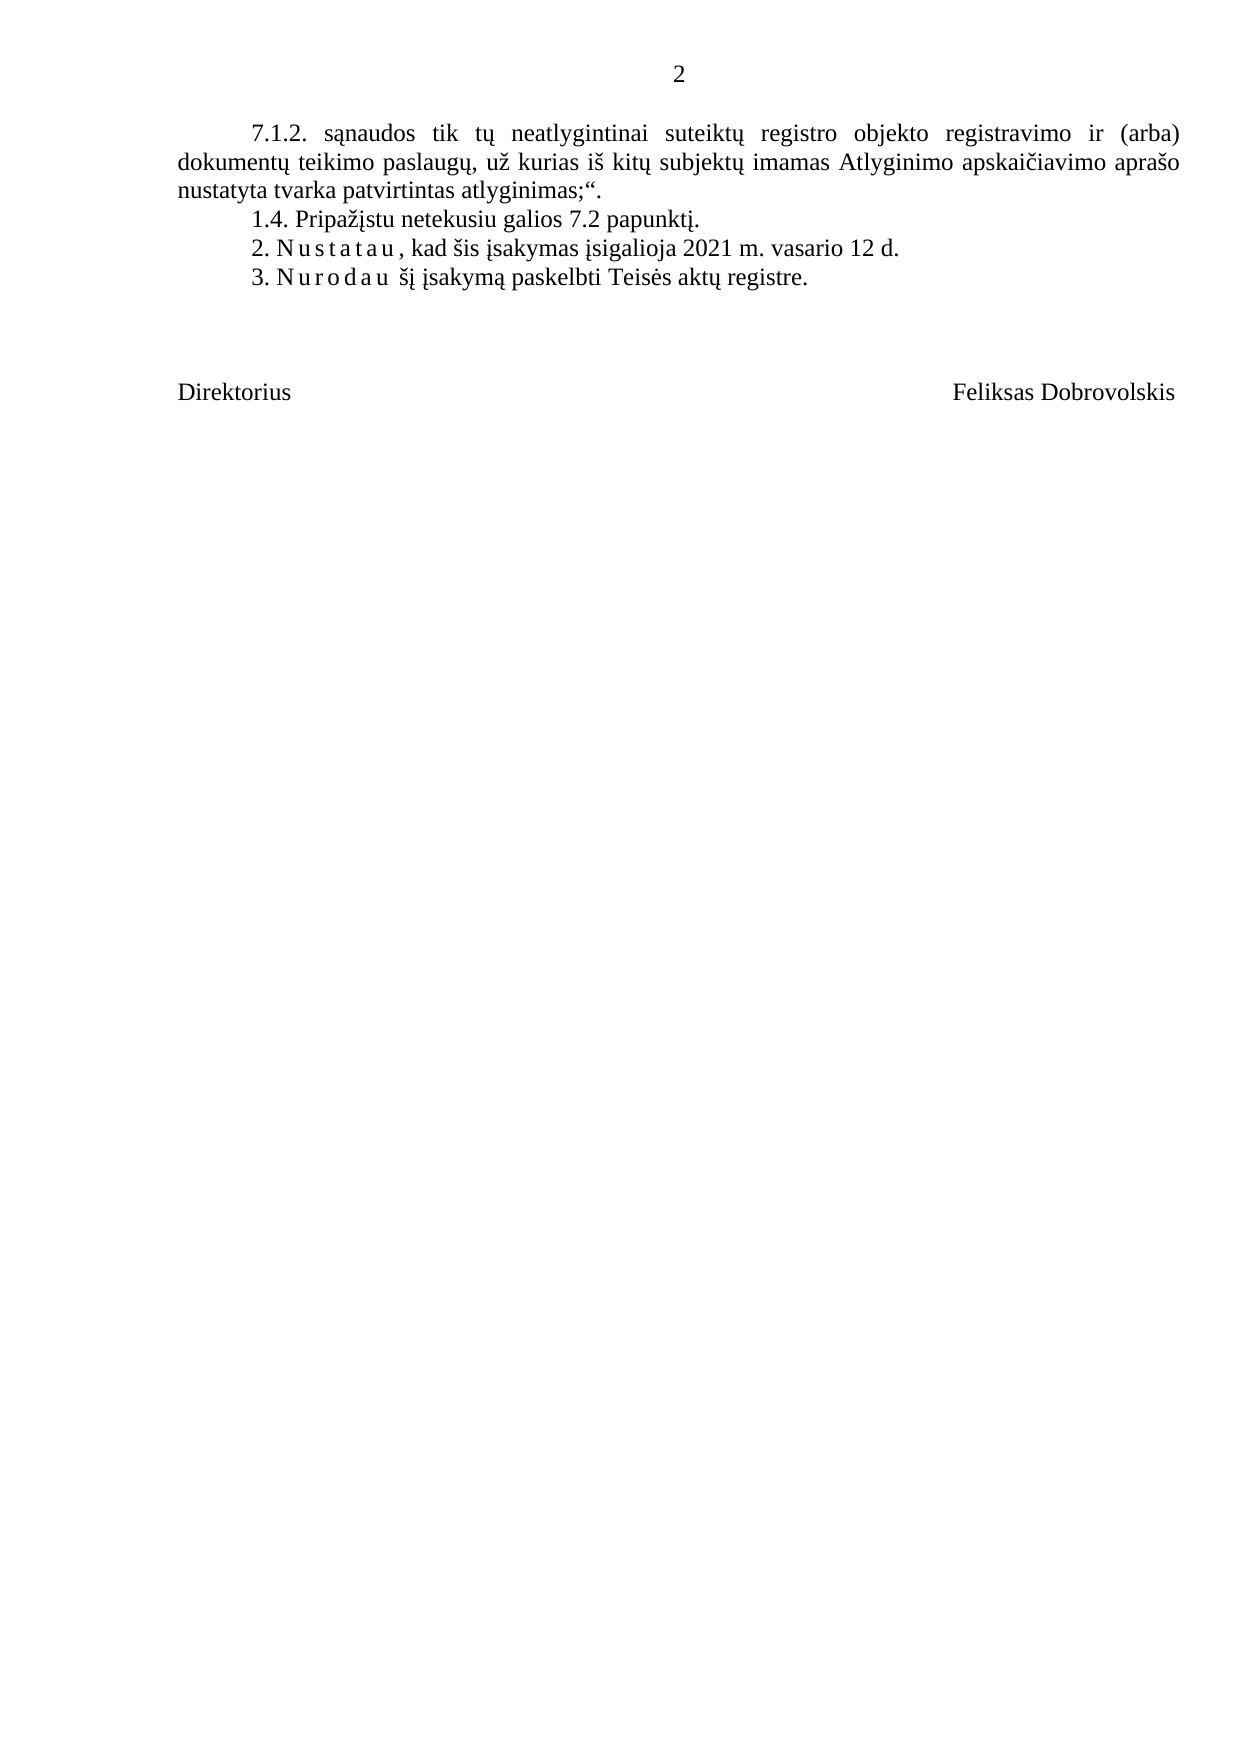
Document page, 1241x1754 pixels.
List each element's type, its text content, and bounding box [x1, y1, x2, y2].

text Direktorius Feliksas Dobrovolskis [177, 377, 1181, 406]
text 2. Nustatau, kad šis įsakymas įsigalioja 2021 m. vasario 12 d. [177, 233, 1181, 262]
text 7.1.2. sąnaudos tik tų neatlygintinai suteiktų registro objekto registravimo ir (arba) dokumentų teikimo paslaugų, už kurias iš kitų subjektų imamas Atlyginimo apskaičiavimo aprašo nustatyta tvarka patvirtintas atlyginimas;“. [177, 118, 1181, 204]
text 1.4. Pripažįstu netekusiu galios 7.2 papunktį. [177, 204, 1181, 233]
text 3. Nurodau šį įsakymą paskelbti Teisės aktų registre. [177, 262, 1181, 291]
